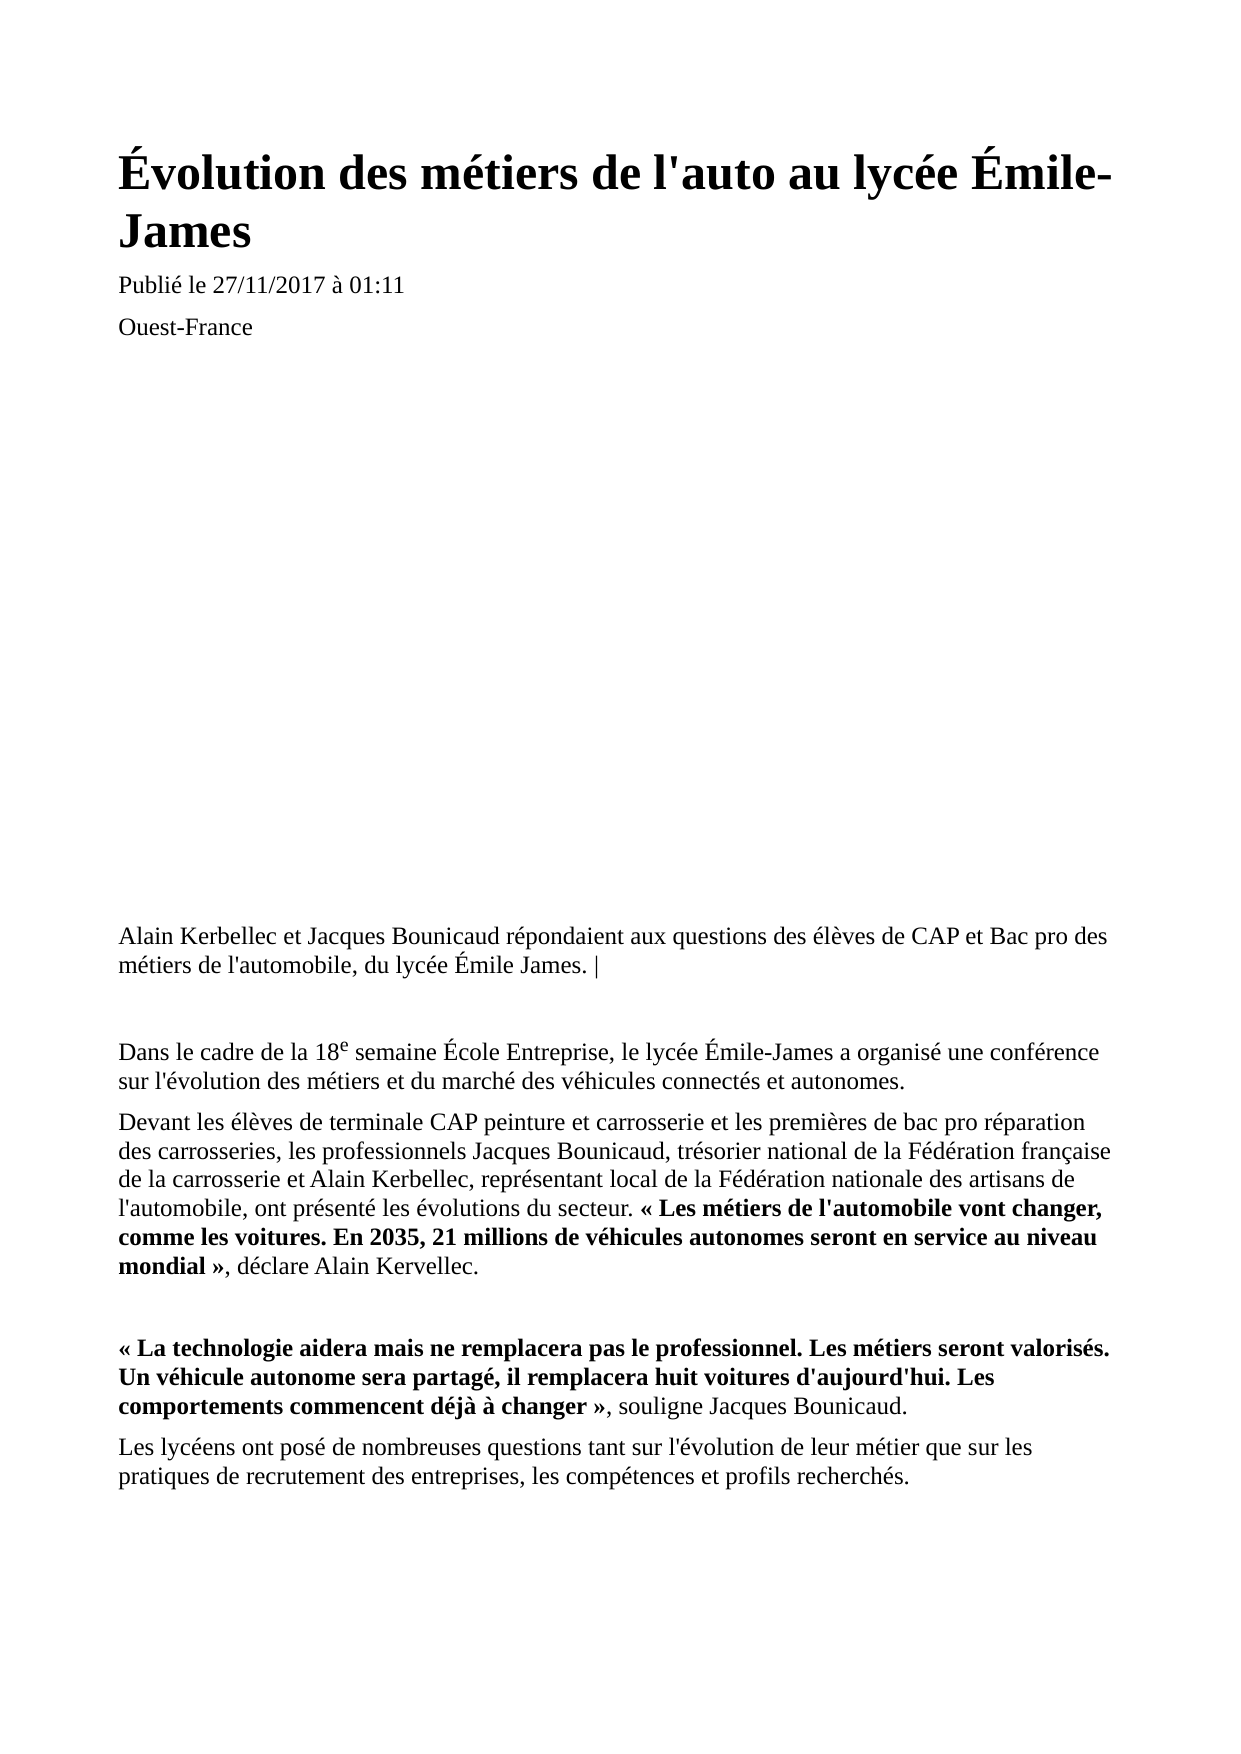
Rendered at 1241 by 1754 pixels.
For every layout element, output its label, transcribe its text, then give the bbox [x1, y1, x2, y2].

text Publié le 27/11/2017 à 01:11 [118, 271, 1122, 299]
text Alain Kerbellec et Jacques Bounicaud répondaient aux questions des élèves de CAP et Bac pro des métiers de l'automobile, du lycée Émile James. | [118, 353, 1122, 978]
text Devant les élèves de terminale CAP peinture et carrosserie et les premières de bac pro réparation des carrosseries, les professionnels Jacques Bounicaud, trésorier national de la Fédération française de la carrosserie et Alain Kerbellec, représentant local de la Fédération nationale des artisans de l'automobile, ont présenté les évolutions du secteur. « Les métiers de l'automobile vont changer, comme les voitures. En 2035, 21 millions de véhicules autonomes seront en service au niveau mondial », déclare Alain Kervellec. [118, 1107, 1122, 1279]
text Les lycéens ont posé de nombreuses questions tant sur l'évolution de leur métier que sur les pratiques de recrutement des entreprises, les compétences et profils recherchés. [118, 1432, 1122, 1489]
subtitle Évolution des métiers de l'auto au lycée Émile-James [118, 143, 1122, 258]
text Dans le cadre de la 18e semaine École Entreprise, le lycée Émile-James a organisé une conférence sur l'évolution des métiers et du marché des véhicules connectés et autonomes. [118, 1032, 1122, 1094]
text Ouest-France [118, 312, 1122, 341]
text « La technologie aidera mais ne remplacera pas le professionnel. Les métiers seront valorisés. Un véhicule autonome sera partagé, il remplacera huit voitures d'aujourd'hui. Les comportements commencent déjà à changer », souligne Jacques Bounicaud. [118, 1333, 1122, 1419]
